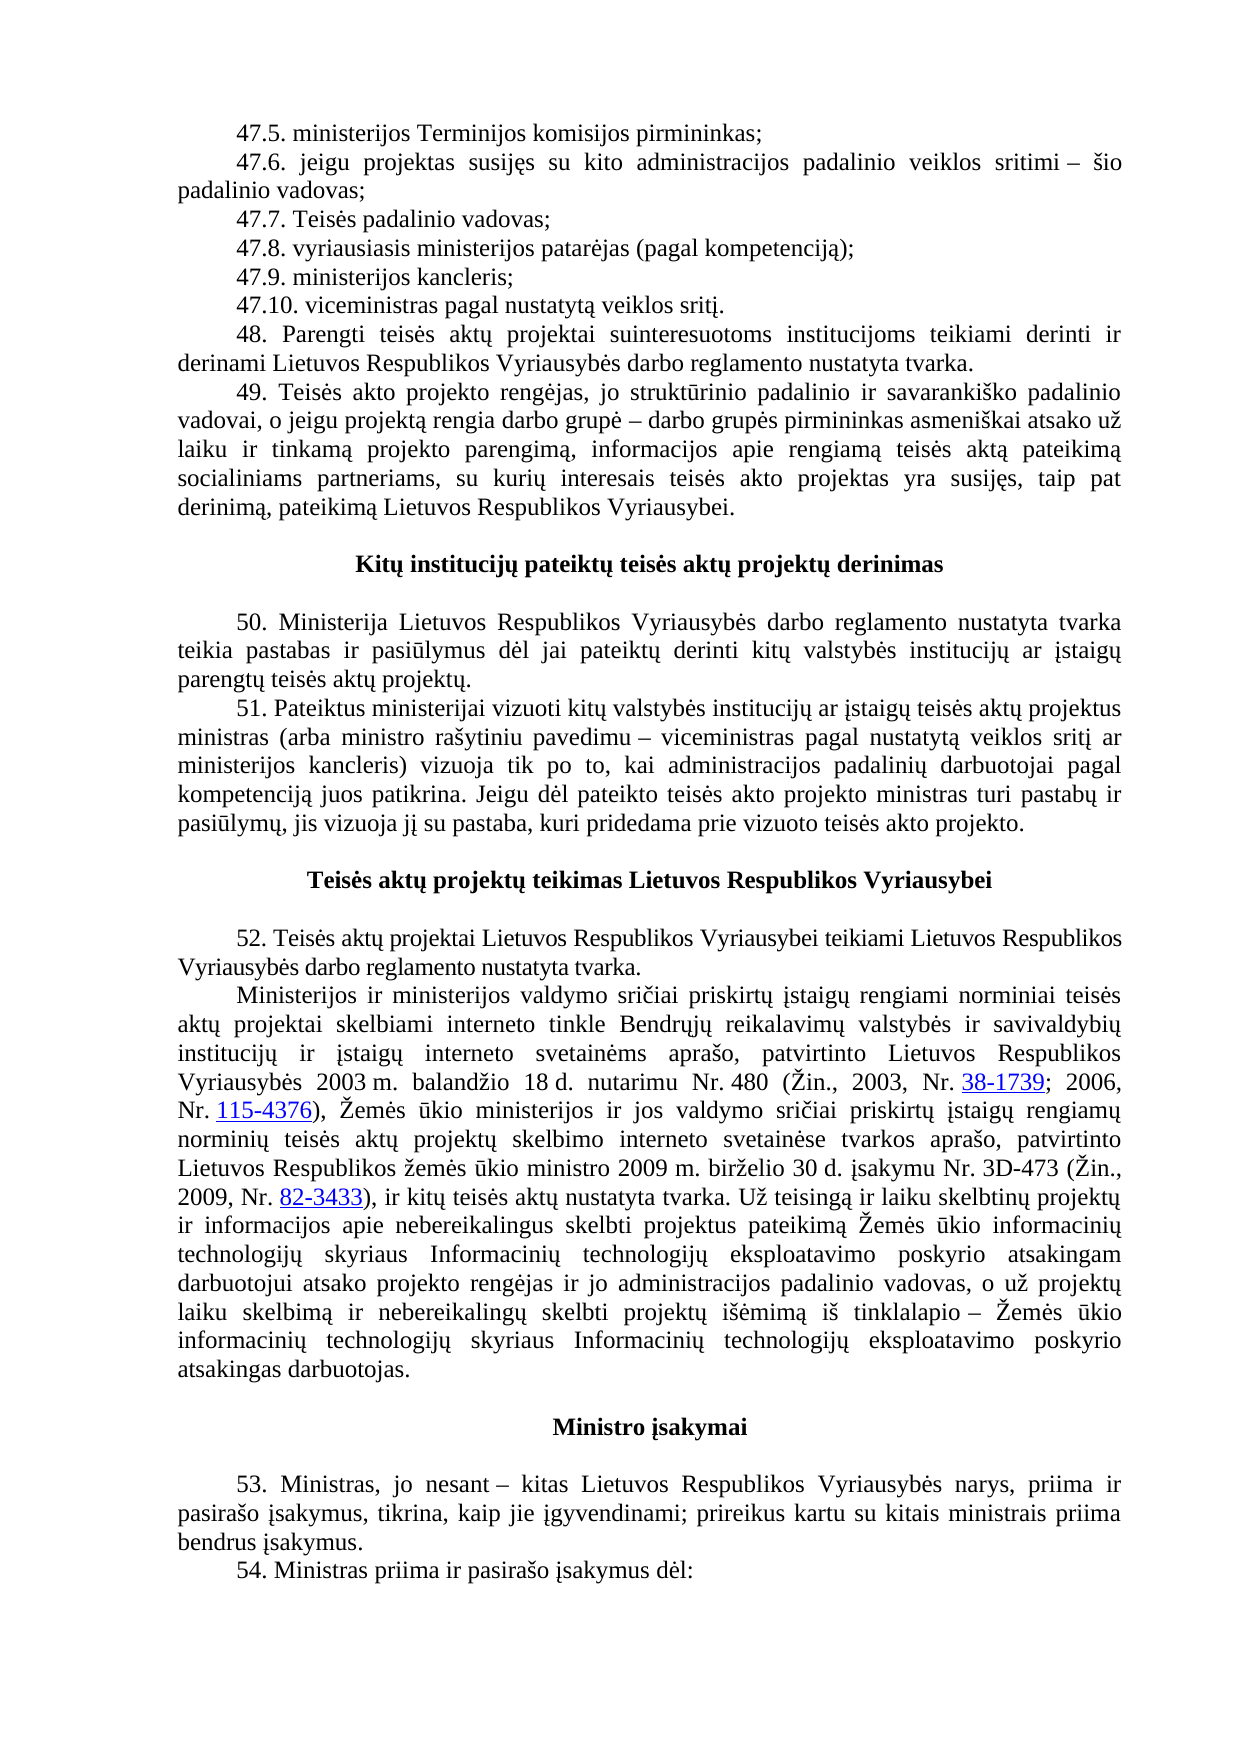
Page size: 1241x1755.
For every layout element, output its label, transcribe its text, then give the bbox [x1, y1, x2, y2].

text 48. Parengti teisės aktų projektai suinteresuotoms institucijoms teikiami derinti ir derinami Lietuvos Respublikos Vyriausybės darbo reglamento nustatyta tvarka. [177, 319, 1122, 377]
text Teisės aktų projektų teikimas Lietuvos Respublikos Vyriausybei [177, 866, 1122, 894]
text Ministerijos ir ministerijos valdymo sričiai priskirtų įstaigų rengiami norminiai teisės aktų projektai skelbiami interneto tinkle Bendrųjų reikalavimų valstybės ir savivaldybių institucijų ir įstaigų interneto svetainėms aprašo, patvirtinto Lietuvos Respublikos Vyriausybės 2003 m. balandžio 18 d. nutarimu Nr. 480 (Žin., 2003, Nr. 38-1739; 2006, Nr. 115-4376), Žemės ūkio ministerijos ir jos valdymo sričiai priskirtų įstaigų rengiamų norminių teisės aktų projektų skelbimo interneto svetainėse tvarkos aprašo, patvirtinto Lietuvos Respublikos žemės ūkio ministro 2009 m. birželio 30 d. įsakymu Nr. 3D-473 (Žin., 2009, Nr. 82-3433), ir kitų teisės aktų nustatyta tvarka. Už teisingą ir laiku skelbtinų projektų ir informacijos apie nebereikalingus skelbti projektus pateikimą Žemės ūkio informacinių technologijų skyriaus Informacinių technologijų eksploatavimo poskyrio atsakingam darbuotojui atsako projekto rengėjas ir jo administracijos padalinio vadovas, o už projektų laiku skelbimą ir nebereikalingų skelbti projektų išėmimą iš tinklalapio – Žemės ūkio informacinių technologijų skyriaus Informacinių technologijų eksploatavimo poskyrio atsakingas darbuotojas. [177, 981, 1122, 1383]
text 47.7. Teisės padalinio vadovas; [177, 204, 1122, 233]
text 47.8. vyriausiasis ministerijos patarėjas (pagal kompetenciją); [177, 233, 1122, 262]
text 47.5. ministerijos Terminijos komisijos pirmininkas; [177, 118, 1122, 147]
text Ministro įsakymai [177, 1412, 1122, 1441]
text Kitų institucijų pateiktų teisės aktų projektų derinimas [177, 549, 1122, 578]
text 49. Teisės akto projekto rengėjas, jo struktūrinio padalinio ir savarankiško padalinio vadovai, o jeigu projektą rengia darbo grupė – darbo grupės pirmininkas asmeniškai atsako už laiku ir tinkamą projekto parengimą, informacijos apie rengiamą teisės aktą pateikimą socialiniams partneriams, su kurių interesais teisės akto projektas yra susijęs, taip pat derinimą, pateikimą Lietuvos Respublikos Vyriausybei. [177, 377, 1122, 521]
text 47.6. jeigu projektas susijęs su kito administracijos padalinio veiklos sritimi – šio padalinio vadovas; [177, 147, 1122, 204]
text 51. Pateiktus ministerijai vizuoti kitų valstybės institucijų ar įstaigų teisės aktų projektus ministras (arba ministro rašytiniu pavedimu – viceministras pagal nustatytą veiklos sritį ar ministerijos kancleris) vizuoja tik po to, kai administracijos padalinių darbuotojai pagal kompetenciją juos patikrina. Jeigu dėl pateikto teisės akto projekto ministras turi pastabų ir pasiūlymų, jis vizuoja jį su pastaba, kuri pridedama prie vizuoto teisės akto projekto. [177, 693, 1122, 837]
text 47.9. ministerijos kancleris; [177, 262, 1122, 291]
text 50. Ministerija Lietuvos Respublikos Vyriausybės darbo reglamento nustatyta tvarka teikia pastabas ir pasiūlymus dėl jai pateiktų derinti kitų valstybės institucijų ar įstaigų parengtų teisės aktų projektų. [177, 607, 1122, 693]
text 53. Ministras, jo nesant – kitas Lietuvos Respublikos Vyriausybės narys, priima ir pasirašo įsakymus, tikrina, kaip jie įgyvendinami; prireikus kartu su kitais ministrais priima bendrus įsakymus. [177, 1469, 1122, 1556]
text 52. Teisės aktų projektai Lietuvos Respublikos Vyriausybei teikiami Lietuvos Respublikos Vyriausybės darbo reglamento nustatyta tvarka. [177, 923, 1122, 981]
text 54. Ministras priima ir pasirašo įsakymus dėl: [177, 1556, 1122, 1584]
text 47.10. viceministras pagal nustatytą veiklos sritį. [177, 291, 1122, 319]
